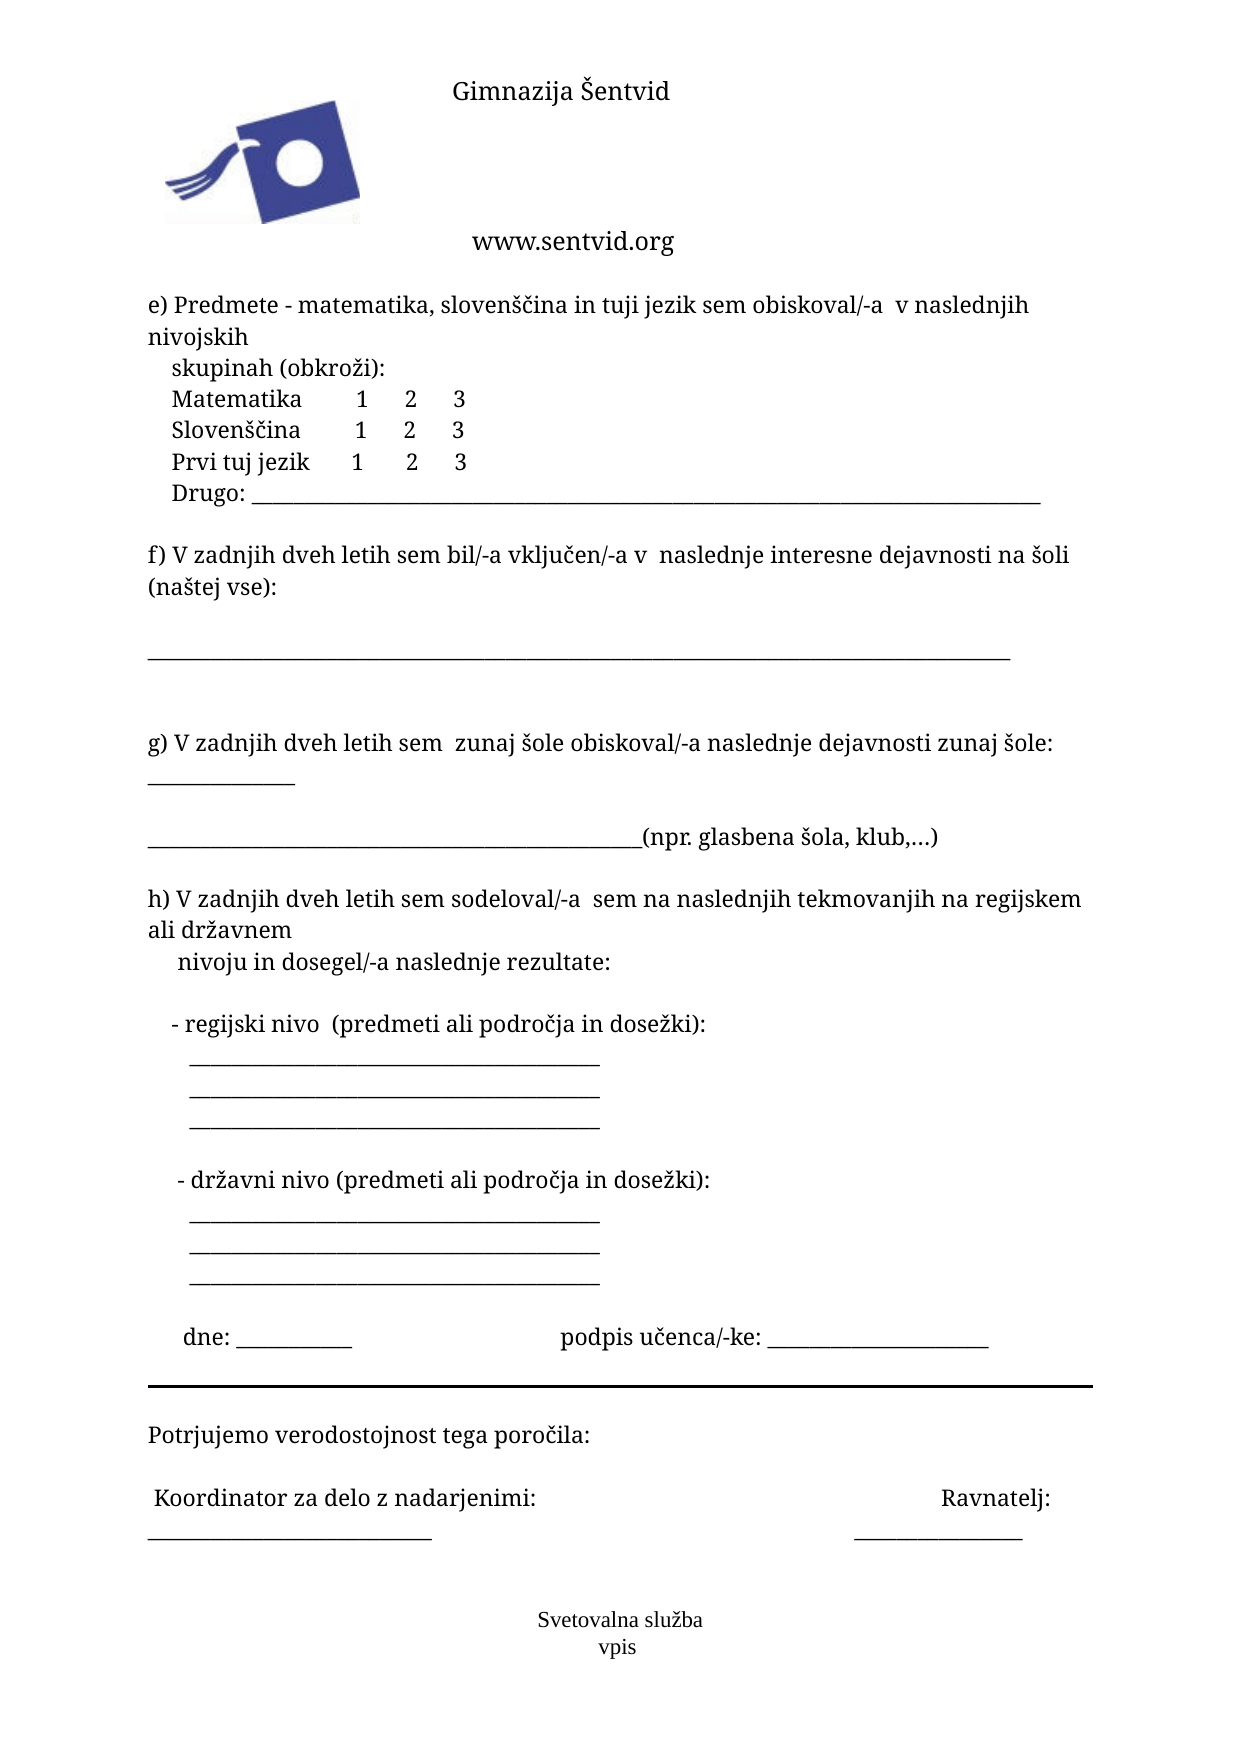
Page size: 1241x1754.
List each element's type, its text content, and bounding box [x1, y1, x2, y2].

text _______________________________________ [148, 1227, 1093, 1258]
text skupinah (obkroži): [148, 352, 1093, 383]
text _______________________________________ [148, 1071, 1093, 1102]
text dne: ___________ podpis učenca/-ke: _____________________ [183, 1321, 1093, 1352]
text nivoju in dosegel/-a naslednje rezultate: [148, 946, 1093, 977]
text Koordinator za delo z nadarjenimi: Ravnatelj: ___________________________ ________________ [148, 1482, 1093, 1544]
text _______________________________________ [148, 1102, 1093, 1133]
text Matematika 1 2 3 [148, 383, 1093, 414]
text Potrjujemo verodostojnost tega poročila: [148, 1419, 1093, 1451]
text - državni nivo (predmeti ali področja in dosežki): [148, 1164, 1093, 1196]
text _______________________________________________(npr. glasbena šola, klub,…) [148, 821, 1093, 852]
text _______________________________________ [148, 1039, 1093, 1071]
text Prvi tuj jezik 1 2 3 [148, 446, 1093, 477]
text e) Predmete - matematika, slovenščina in tuji jezik sem obiskoval/-a v naslednjih nivojskih [148, 289, 1093, 352]
text Drugo: ___________________________________________________________________________ [148, 477, 1093, 508]
text _______________________________________ [148, 1196, 1093, 1227]
text g) V zadnjih dveh letih sem zunaj šole obiskoval/-a naslednje dejavnosti zunaj šole: ______________ [148, 727, 1093, 789]
text - regijski nivo (predmeti ali področja in dosežki): [148, 1008, 1093, 1039]
text f) V zadnjih dveh letih sem bil/-a vključen/-a v naslednje interesne dejavnosti na šoli (naštej vse): [148, 539, 1093, 602]
text Slovenščina 1 2 3 [148, 414, 1093, 446]
text __________________________________________________________________________________ [148, 633, 1093, 664]
text _______________________________________ [148, 1258, 1093, 1289]
text h) V zadnjih dveh letih sem sodeloval/-a sem na naslednjih tekmovanjih na regijskem ali državnem [148, 883, 1093, 946]
